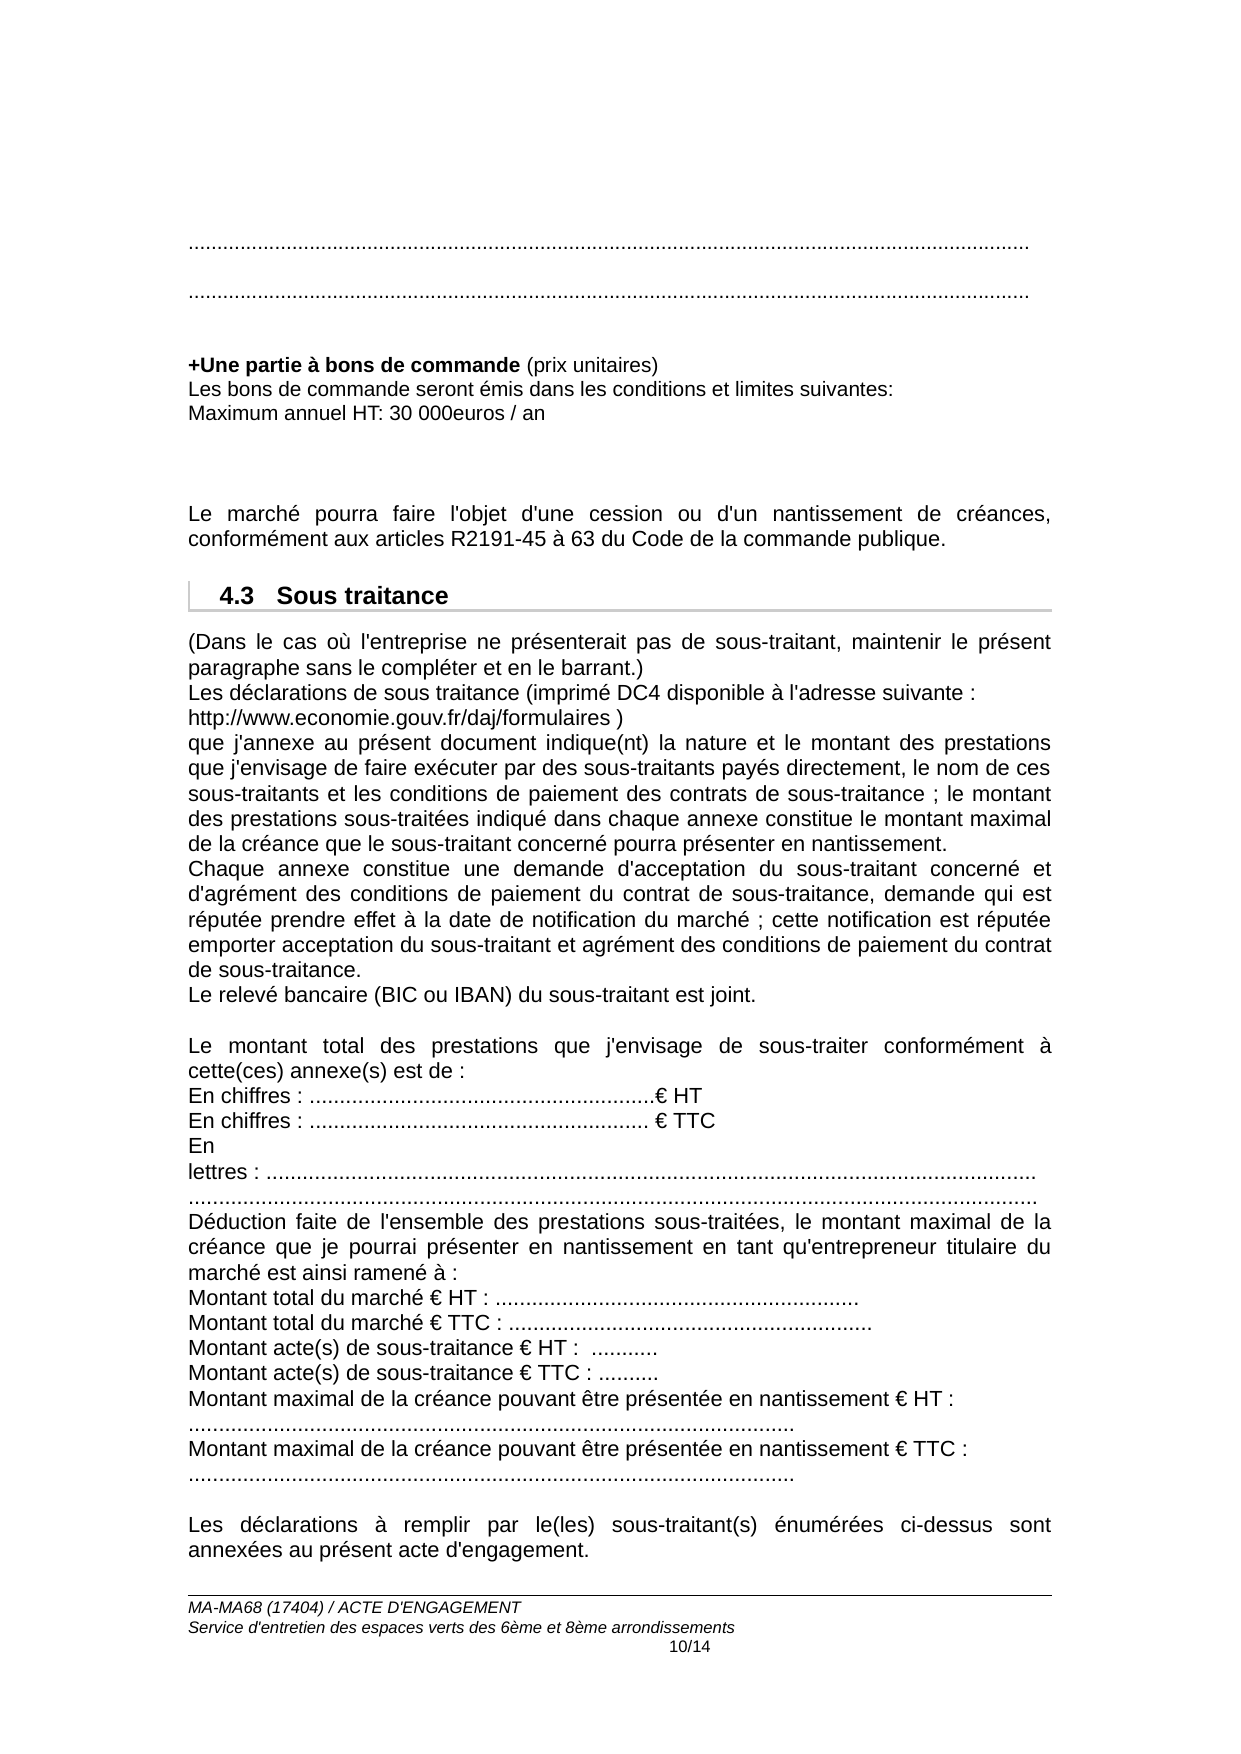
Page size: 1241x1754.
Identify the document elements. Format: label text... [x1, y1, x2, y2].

text .................................................................................................... [188, 1411, 1052, 1436]
text .................................................................................................... [188, 1461, 1052, 1486]
text Déduction faite de l'ensemble des prestations sous-traitées, le montant maximal de la créance que je pourrai présenter en nantissement en tant qu'entrepreneur titulaire du marché est ainsi ramené à : [188, 1209, 1052, 1285]
text +Une partie à bons de commande (prix unitaires) [188, 353, 1052, 377]
text Les déclarations de sous traitance (imprimé DC4 disponible à l'adresse suivante : [188, 680, 1052, 705]
subtitle Sous traitance [190, 581, 1052, 609]
text Montant acte(s) de sous-traitance € HT : ........... [188, 1335, 1052, 1360]
text En lettres : ............................................................................................................................... [188, 1133, 1052, 1184]
text Le montant total des prestations que j'envisage de sous-traiter conformément à cette(ces) annexe(s) est de : [188, 1033, 1052, 1083]
text Les bons de commande seront émis dans les conditions et limites suivantes: [188, 377, 1052, 401]
text Maximum annuel HT: 30 000euros / an [188, 401, 1052, 425]
text Montant total du marché € TTC : ............................................................ [188, 1310, 1052, 1335]
text En chiffres : .........................................................€ HT [188, 1083, 1052, 1108]
text Le marché pourra faire l'objet d'une cession ou d'un nantissement de créances, conformément aux articles R2191-45 à 63 du Code de la commande publique. [188, 501, 1052, 551]
text Montant maximal de la créance pouvant être présentée en nantissement € HT : [188, 1386, 1052, 1411]
text que j'annexe au présent document indique(nt) la nature et le montant des prestations que j'envisage de faire exécuter par des sous-traitants payés directement, le nom de ces sous-traitants et les conditions de paiement des contrats de sous-traitance ; le montant des prestations sous-traitées indiqué dans chaque annexe constitue le montant maximal de la créance que le sous-traitant concerné pourra présenter en nantissement. [188, 730, 1052, 856]
text .................................................................................................................................................. [188, 279, 1052, 303]
text .................................................................................................................................................. [188, 230, 1052, 254]
text ............................................................................................................................................ [188, 1184, 1052, 1209]
text http://www.economie.gouv.fr/daj/formulaires ) [188, 705, 1052, 730]
text (Dans le cas où l'entreprise ne présenterait pas de sous-traitant, maintenir le présent paragraphe sans le compléter et en le barrant.) [188, 629, 1052, 680]
text Les déclarations à remplir par le(les) sous-traitant(s) énumérées ci-dessus sont annexées au présent acte d'engagement. [188, 1512, 1052, 1562]
text Montant acte(s) de sous-traitance € TTC : .......... [188, 1360, 1052, 1386]
text Montant total du marché € HT : ............................................................ [188, 1285, 1052, 1310]
text Montant maximal de la créance pouvant être présentée en nantissement € TTC : [188, 1436, 1052, 1461]
text Chaque annexe constitue une demande d'acceptation du sous-traitant concerné et d'agrément des conditions de paiement du contrat de sous-traitance, demande qui est réputée prendre effet à la date de notification du marché ; cette notification est réputée emporter acceptation du sous-traitant et agrément des conditions de paiement du contrat de sous-traitance. [188, 856, 1052, 982]
text Le relevé bancaire (BIC ou IBAN) du sous-traitant est joint. [188, 982, 1052, 1007]
text En chiffres : ........................................................ € TTC [188, 1108, 1052, 1133]
